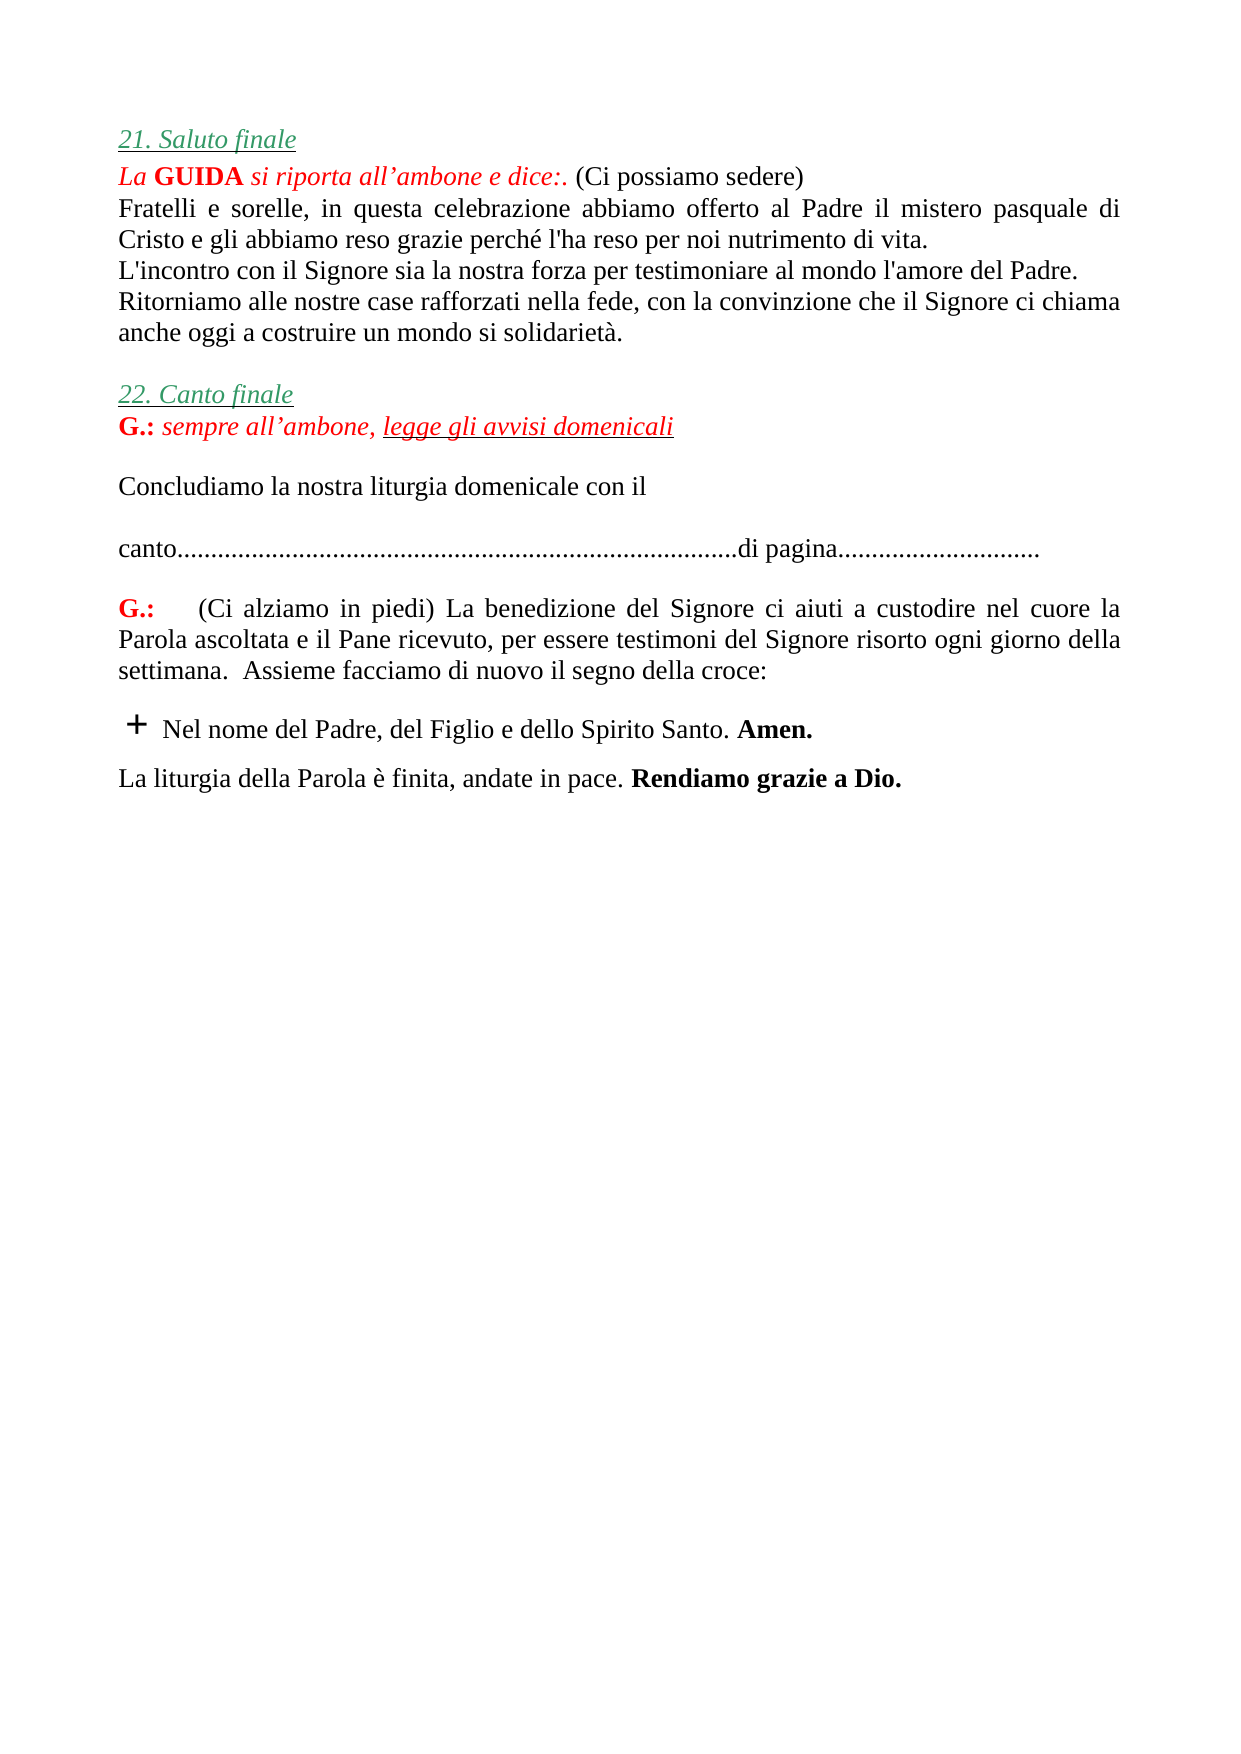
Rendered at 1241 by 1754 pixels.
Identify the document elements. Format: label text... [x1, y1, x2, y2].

text canto...................................................................................di pagina.............................. [118, 532, 1122, 563]
text + Nel nome del Padre, del Figlio e dello Spirito Santo. Amen. [118, 699, 1122, 747]
text La GUIDA si riporta all’ambone e dice:. (Ci possiamo sedere) [118, 161, 1122, 192]
text Fratelli e sorelle, in questa celebrazione abbiamo offerto al Padre il mistero pasquale di Cristo e gli abbiamo reso grazie perché l'ha reso per noi nutrimento di vita. [118, 192, 1122, 254]
text Concludiamo la nostra liturgia domenicale con il [118, 469, 1122, 501]
text L'incontro con il Signore sia la nostra forza per testimoniare al mondo l'amore del Padre. [118, 254, 1122, 285]
text 21. Saluto finale [118, 123, 1122, 154]
text Ritorniamo alle nostre case rafforzati nella fede, con la convinzione che il Signore ci chiama anche oggi a costruire un mondo si solidarietà. [118, 285, 1122, 347]
text G.: sempre all’ambone, legge gli avvisi domenicali [118, 410, 1122, 441]
text La liturgia della Parola è finita, andate in pace. Rendiamo grazie a Dio. [118, 762, 1122, 793]
text G.: (Ci alziamo in piedi) La benedizione del Signore ci aiuti a custodire nel cuore la Parola ascoltata e il Pane ricevuto, per essere testimoni del Signore risorto ogni giorno della settimana. Assieme facciamo di nuovo il segno della croce: [118, 592, 1122, 685]
text 22. Canto finale [118, 378, 1122, 410]
